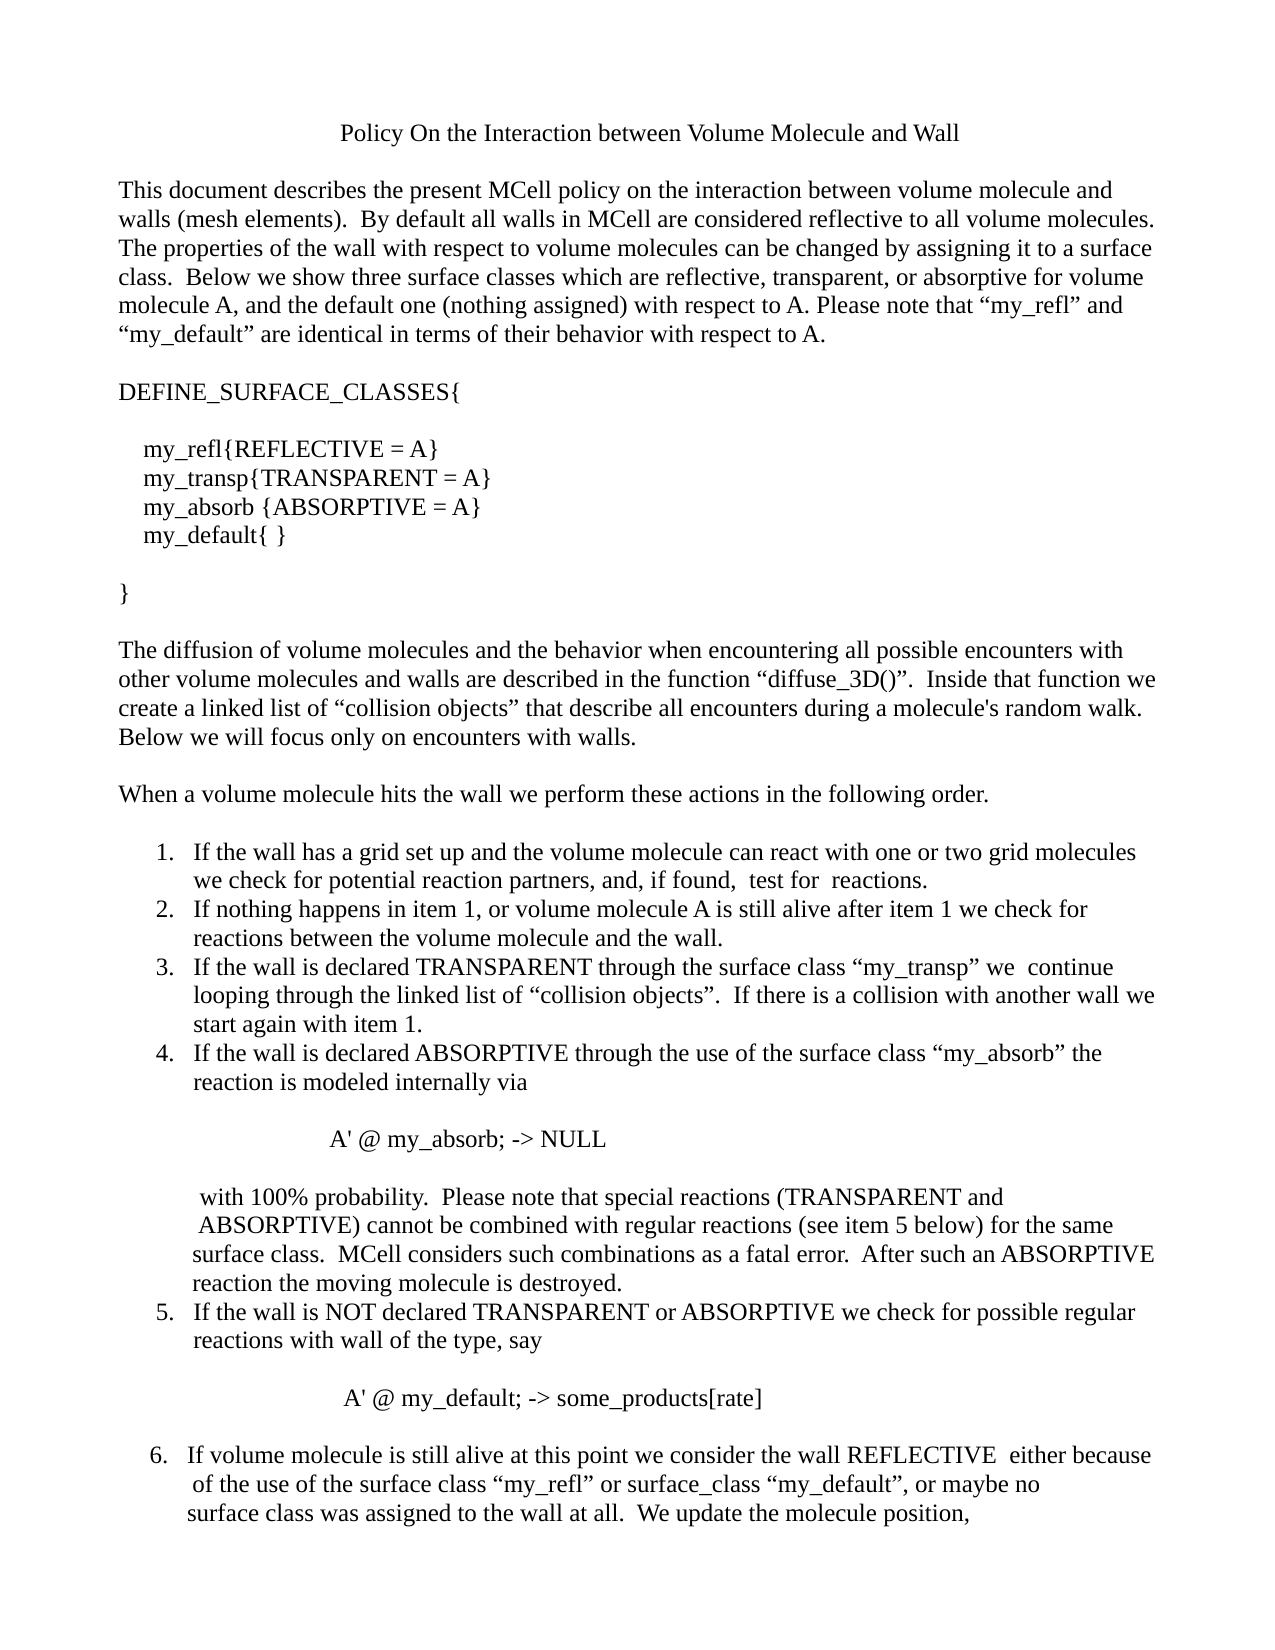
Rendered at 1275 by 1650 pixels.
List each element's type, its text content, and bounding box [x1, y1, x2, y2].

list If the wall is declared ABSORPTIVE through the use of the surface class “my_absorb” the reaction is modeled internally via [156, 1038, 1157, 1096]
text } [118, 578, 1157, 607]
text A' @ my_absorb; -> NULL [118, 1124, 1157, 1153]
list If the wall has a grid set up and the volume molecule can react with one or two grid molecules we check for potential reaction partners, and, if found, test for reactions. [156, 837, 1157, 894]
text my_refl{REFLECTIVE = A} [118, 434, 1157, 463]
list If the wall is NOT declared TRANSPARENT or ABSORPTIVE we check for possible regular reactions with wall of the type, say [156, 1297, 1157, 1354]
text When a volume molecule hits the wall we perform these actions in the following order. [118, 779, 1157, 808]
list If the wall is declared TRANSPARENT through the surface class “my_transp” we continue looping through the linked list of “collision objects”. If there is a collision with another wall we start again with item 1. [156, 952, 1157, 1038]
list A' @ my_default; -> some_products[rate] [306, 1383, 1157, 1412]
text my_transp{TRANSPARENT = A} [118, 463, 1157, 492]
text my_absorb {ABSORPTIVE = A} [118, 492, 1157, 521]
text The diffusion of volume molecules and the behavior when encountering all possible encounters with other volume molecules and walls are described in the function “diffuse_3D()”. Inside that function we create a linked list of “collision objects” that describe all encounters during a molecule's random walk. Below we will focus only on encounters with walls. [118, 636, 1157, 751]
list If nothing happens in item 1, or volume molecule A is still alive after item 1 we check for reactions between the volume molecule and the wall. [156, 894, 1157, 952]
text with 100% probability. Please note that special reactions (TRANSPARENT and [118, 1182, 1157, 1211]
text 6. If volume molecule is still alive at this point we consider the wall REFLECTIVE either because of the use of the surface class “my_refl” or surface_class “my_default”, or maybe no [118, 1441, 1157, 1498]
text ABSORPTIVE) cannot be combined with regular reactions (see item 5 below) for the same surface class. MCell considers such combinations as a fatal error. After such an ABSORPTIVE reaction the moving molecule is destroyed. [118, 1211, 1157, 1297]
text Policy On the Interaction between Volume Molecule and Wall [118, 118, 1157, 147]
text surface class was assigned to the wall at all. We update the molecule position, [118, 1498, 1157, 1527]
text my_default{ } [118, 521, 1157, 549]
text DEFINE_SURFACE_CLASSES{ [118, 377, 1157, 406]
text This document describes the present MCell policy on the interaction between volume molecule and walls (mesh elements). By default all walls in MCell are considered reflective to all volume molecules. The properties of the wall with respect to volume molecules can be changed by assigning it to a surface class. Below we show three surface classes which are reflective, transparent, or absorptive for volume molecule A, and the default one (nothing assigned) with respect to A. Please note that “my_refl” and “my_default” are identical in terms of their behavior with respect to A. [118, 176, 1157, 348]
